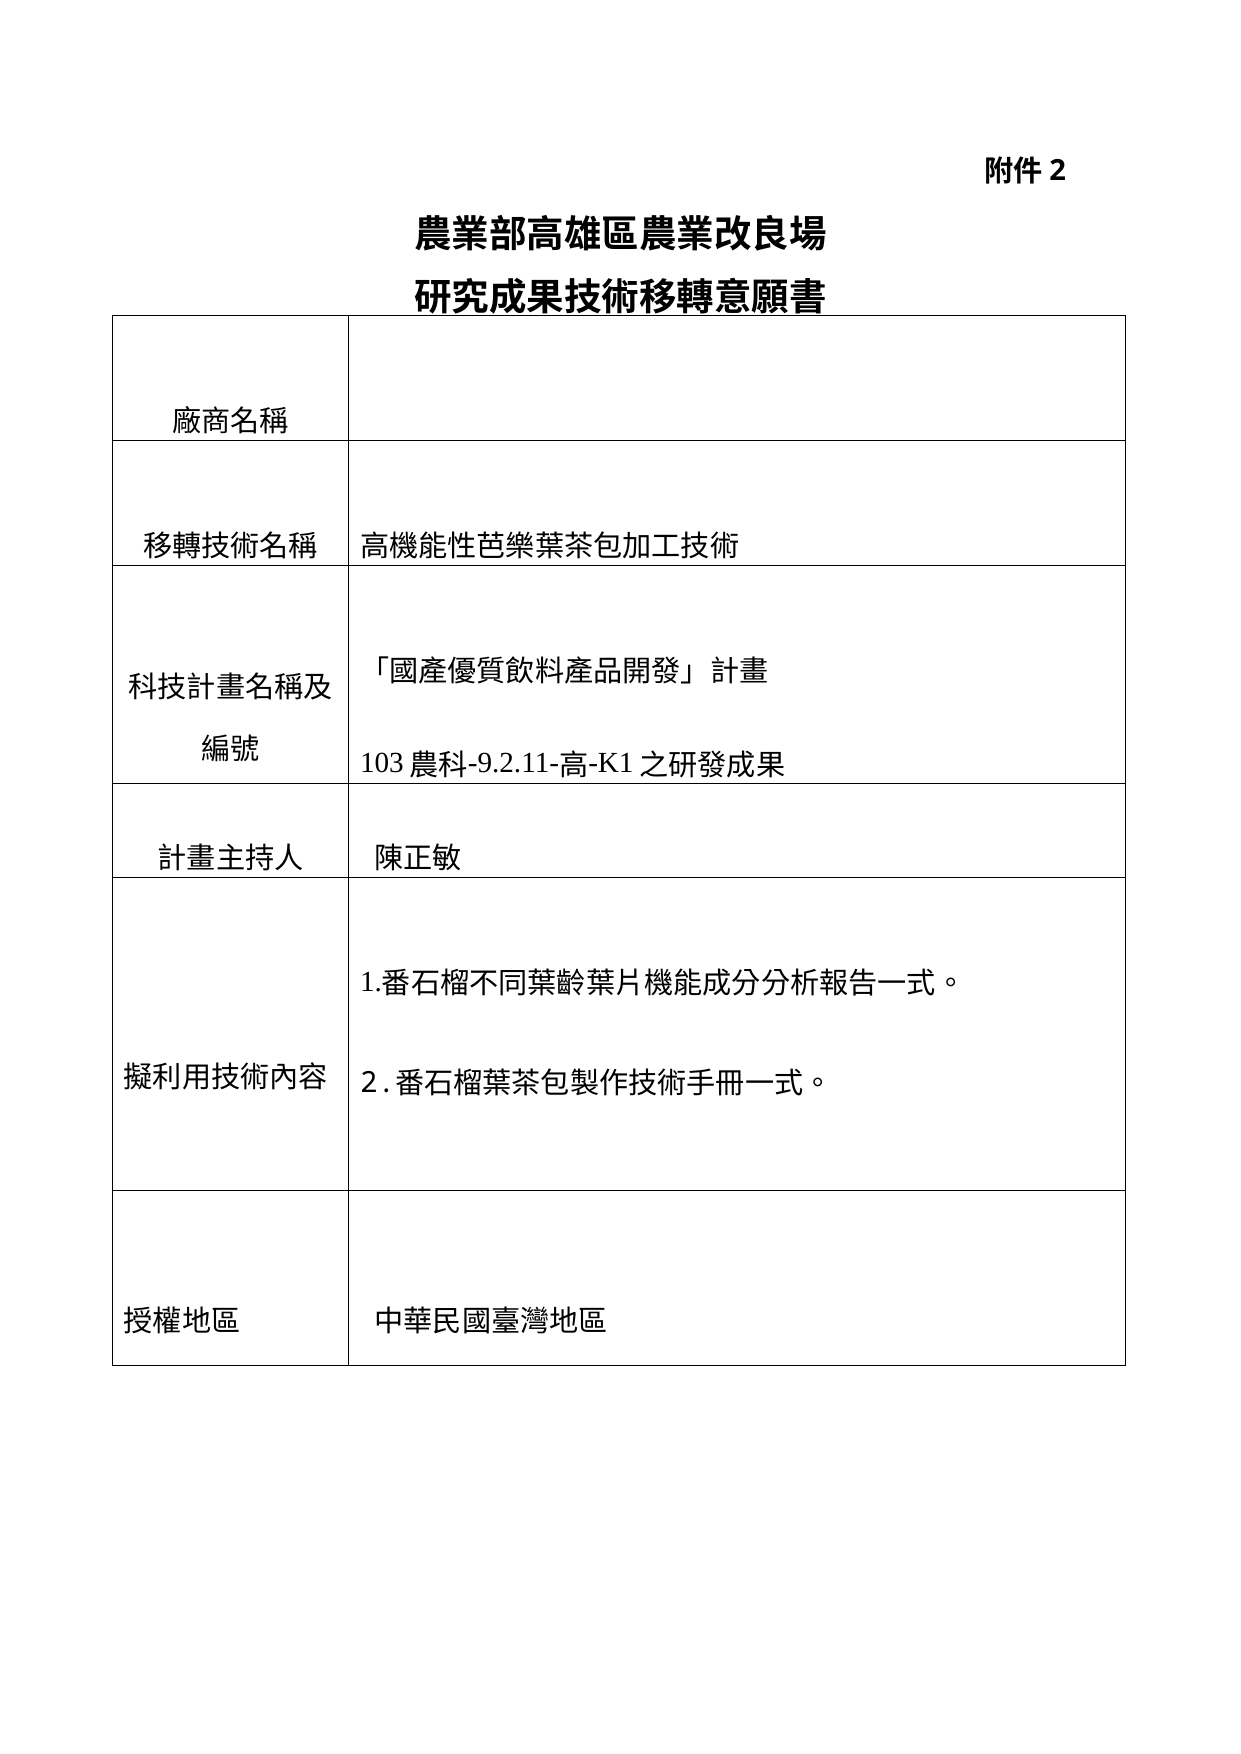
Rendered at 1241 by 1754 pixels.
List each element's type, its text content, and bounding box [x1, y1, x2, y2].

table_cell 陳正敏 [349, 784, 1125, 877]
text 附件2 [112, 127, 1128, 189]
table_cell 科技計畫名稱及編號 [113, 566, 348, 783]
table_cell 中華民國臺灣地區 [349, 1191, 1125, 1364]
text 研究成果技術移轉意願書 [112, 252, 1128, 314]
table_cell 1.番石榴不同葉齡葉片機能成分分析報告一式。 2.番石榴葉茶包製作技術手冊一式。 [349, 878, 1125, 1189]
table_cell 「國產優質飲料產品開發」計畫 103農科-9.2.11-高-K1之研發成果 [349, 566, 1125, 783]
table_cell 移轉技術名稱 [113, 441, 348, 564]
table_cell 授權地區 [113, 1191, 348, 1364]
text 農業部高雄區農業改良場 [112, 189, 1128, 252]
table_cell 高機能性芭樂葉茶包加工技術 [349, 441, 1125, 564]
table_cell 計畫主持人 [113, 784, 348, 877]
table_header [349, 316, 1125, 439]
table_cell 擬利用技術內容 [113, 878, 348, 1189]
table_header 廠商名稱 [113, 316, 348, 439]
